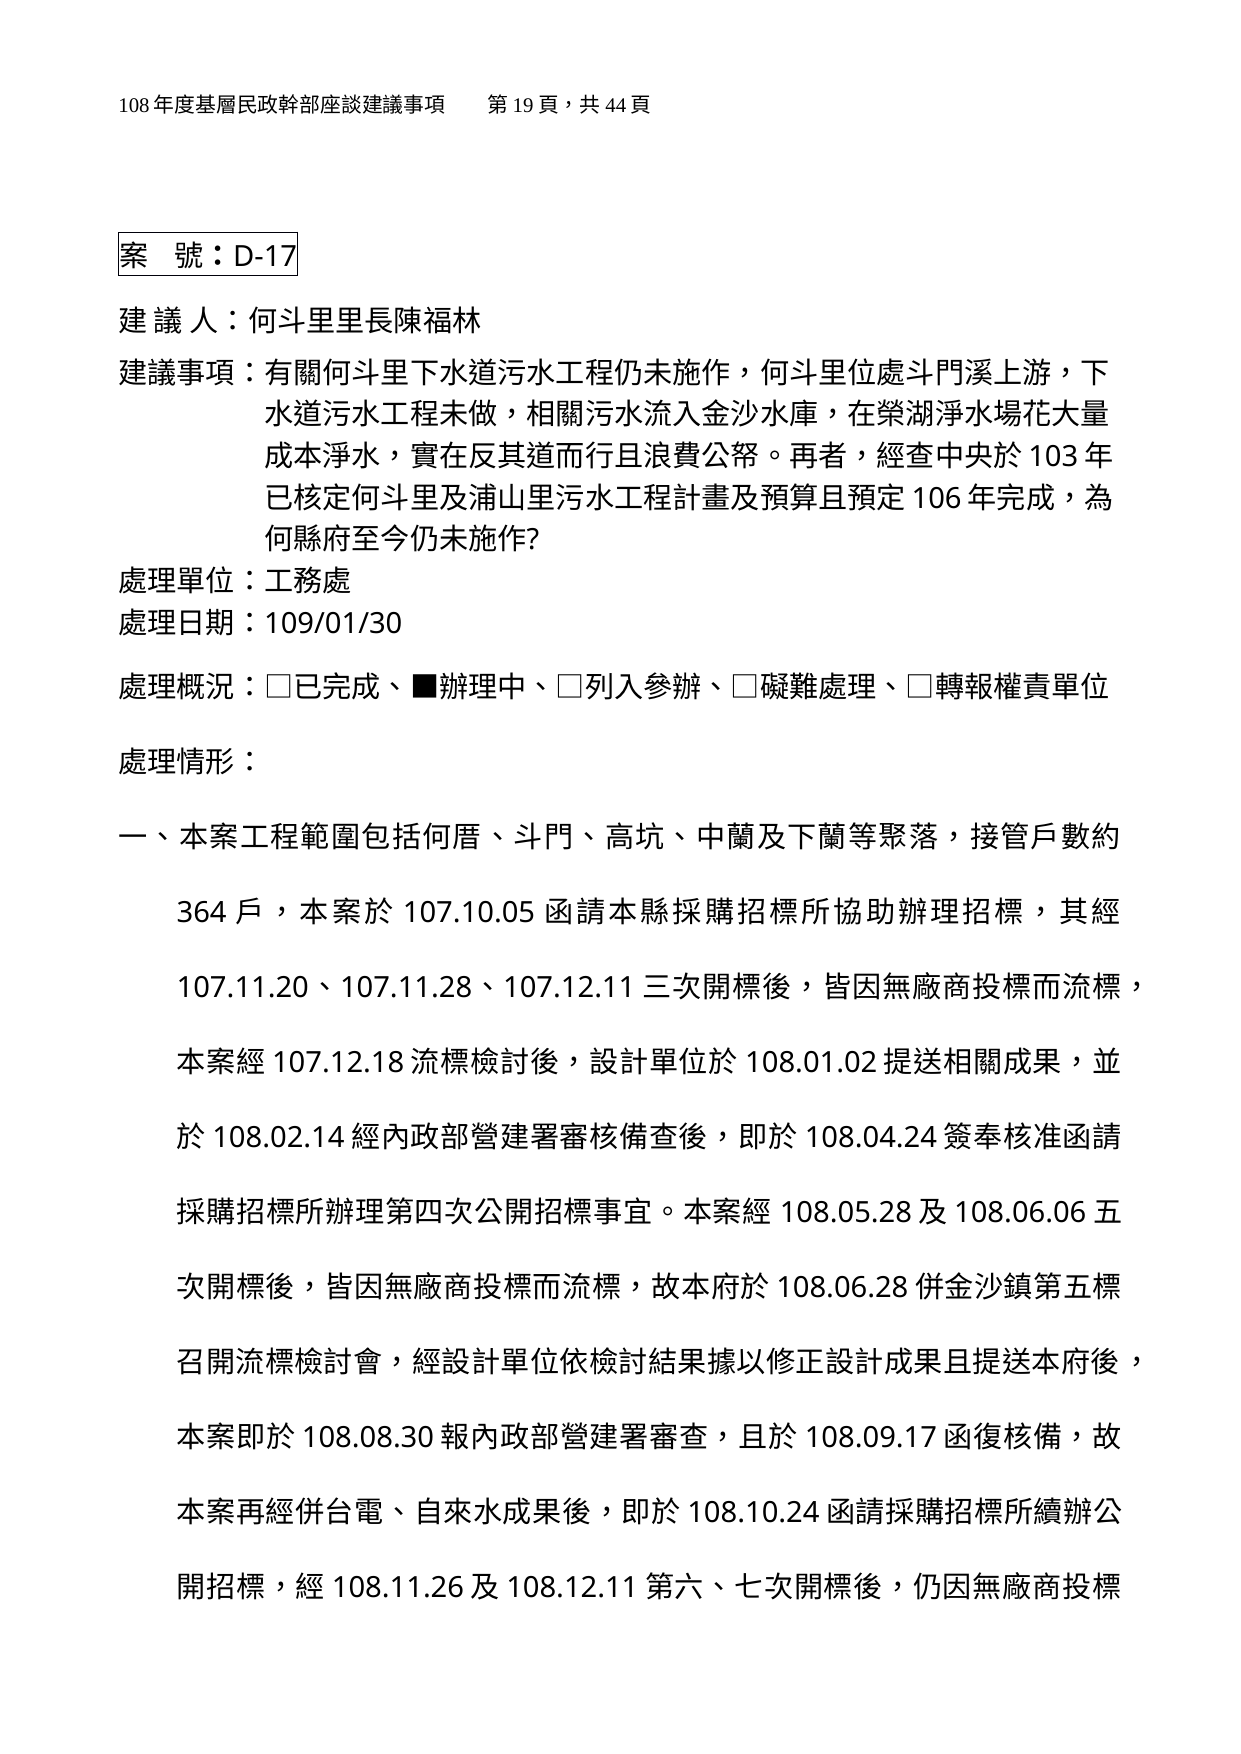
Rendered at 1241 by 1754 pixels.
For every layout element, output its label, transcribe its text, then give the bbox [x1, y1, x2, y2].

text 一、本案工程範圍包括何厝、斗門、高坑、中蘭及下蘭等聚落，接管戶數約364戶，本案於107.10.05函請本縣採購招標所協助辦理招標，其經107.11.20、107.11.28、107.12.11三次開標後，皆因無廠商投標而流標，本案經107.12.18流標檢討後，設計單位於108.01.02提送相關成果，並於108.02.14經內政部營建署審核備查後，即於108.04.24簽奉核准函請採購招標所辦理第四次公開招標事宜。本案經108.05.28及108.06.06五次開標後，皆因無廠商投標而流標，故本府於108.06.28併金沙鎮第五標召開流標檢討會，經設計單位依檢討結果據以修正設計成果且提送本府後，本案即於108.08.30報內政部營建署審查，且於108.09.17函復核備，故本案再經併台電、自來水成果後，即於108.10.24函請採購招標所續辦公開招標，經108.11.26及108.12.11第六、七次開標後，仍因無廠商投標而流標，故本府於108.12.27召開流標檢討會，設計廠商業於108.01.03提送修正後招標文件，經確認無誤後，已於109.01.30函本縣採購招標所辦理第八次公開招標事宜。 [118, 791, 1122, 1616]
text 案 號：D-17 [119, 233, 297, 275]
text [298, 233, 1122, 275]
text 建 議 人：何斗里里長陳福林 [118, 275, 1122, 350]
text 處理情形： [118, 716, 1122, 791]
text 處理單位：工務處 [118, 558, 1122, 600]
text 處理日期：109/01/30 [118, 600, 1122, 641]
text 處理概況：□已完成、■辦理中、□列入參辦、□礙難處理、□轉報權責單位 [118, 641, 1122, 716]
text 建議事項：有關何斗里下水道污水工程仍未施作，何斗里位處斗門溪上游，下水道污水工程未做，相關污水流入金沙水庫，在榮湖淨水場花大量成本淨水，實在反其道而行且浪費公帑。再者，經查中央於103年已核定何斗里及浦山里污水工程計畫及預算且預定106年完成，為何縣府至今仍未施作? [118, 350, 1122, 558]
